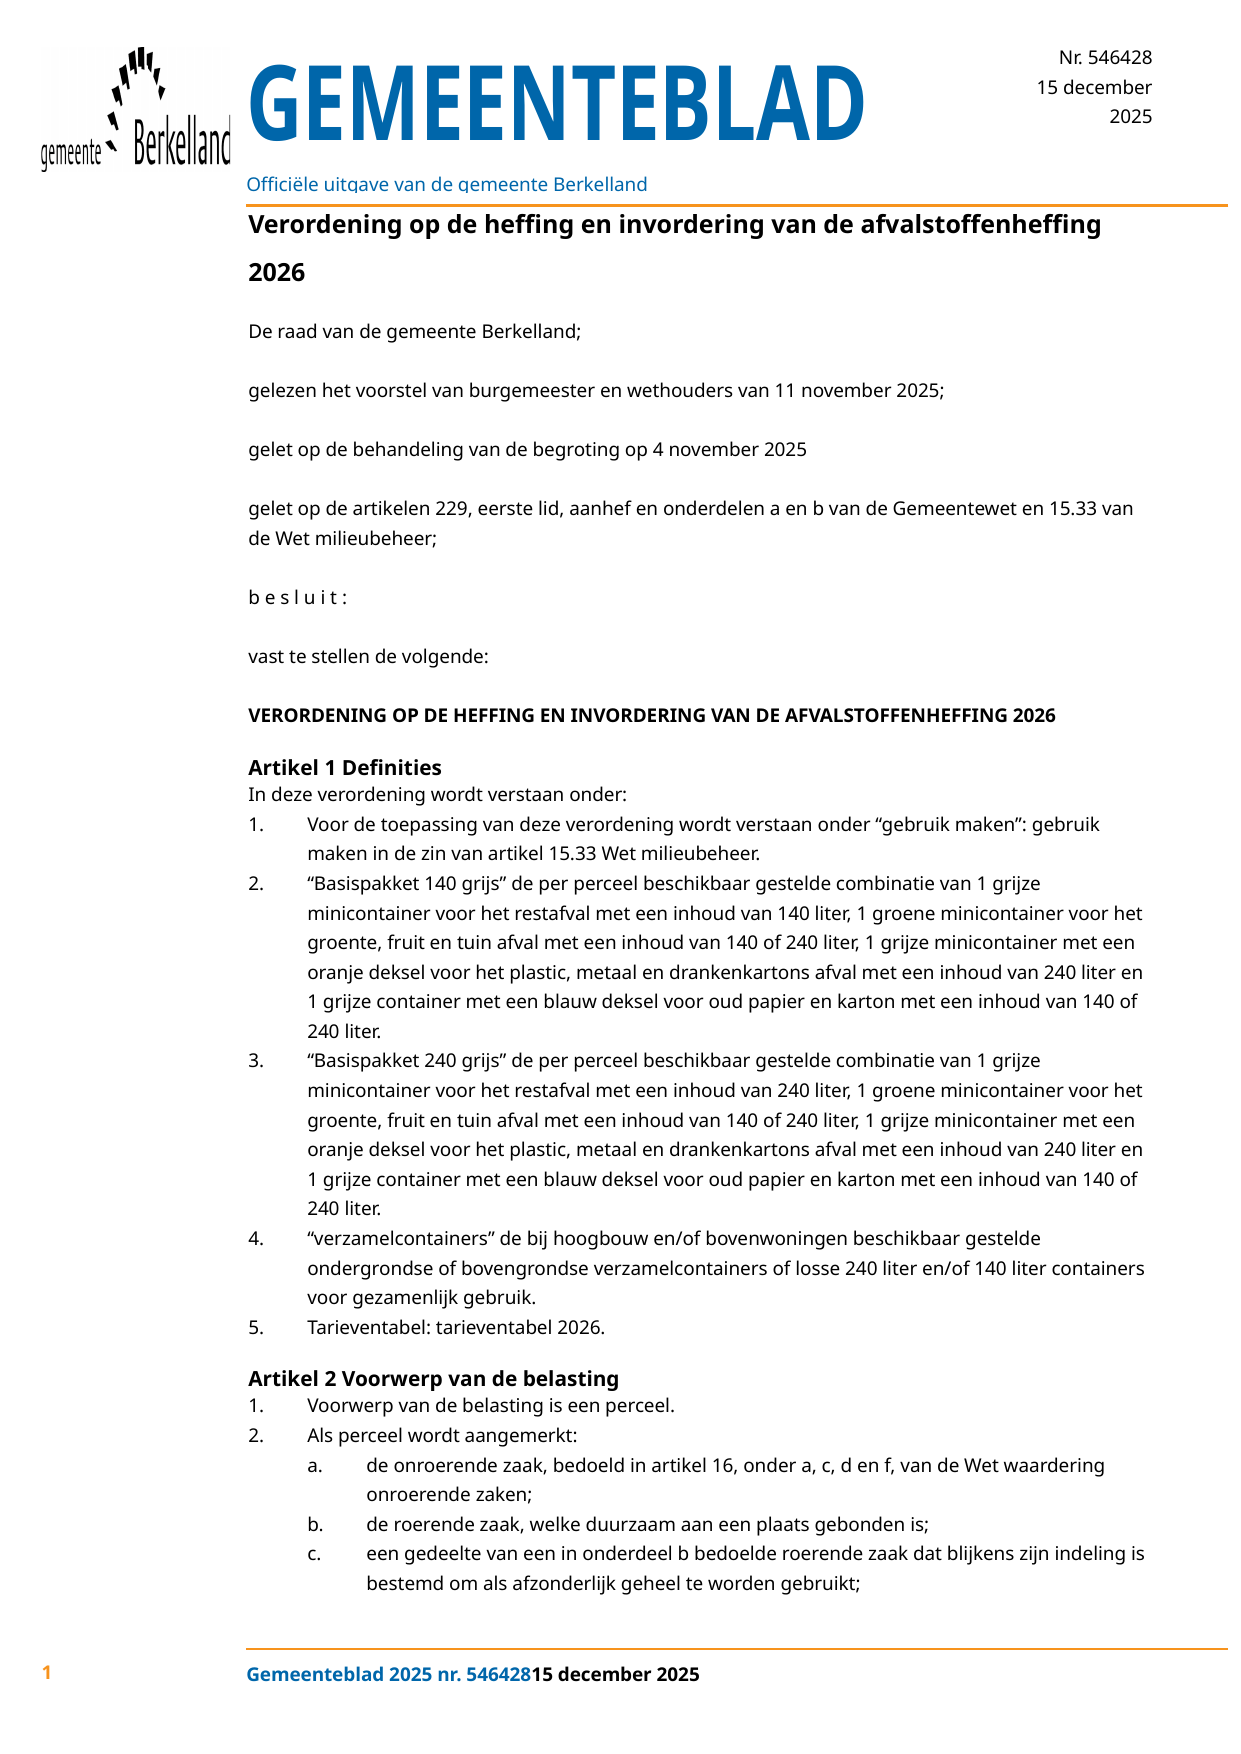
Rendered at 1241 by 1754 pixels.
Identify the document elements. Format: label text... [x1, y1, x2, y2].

picture [41, 47, 231, 172]
text In deze verordening wordt verstaan onder: [248, 781, 1152, 807]
list “Basispakket 240 grijs” de per perceel beschikbaar gestelde combinatie van 1 grijze minicontainer voor het restafval met een inhoud van 240 liter, 1 groene minicontainer voor het groente, fruit en tuin afval met een inhoud van 140 of 240 liter, 1 grijze minicontainer met een oranje deksel voor het plastic, metaal en drankenkartons afval met een inhoud van 240 liter en 1 grijze container met een blauw deksel voor oud papier en karton met een inhoud van 140 of 240 liter. [248, 1048, 1152, 1221]
text gelet op de behandeling van de begroting op 4 november 2025 [248, 436, 1152, 462]
text b e s l u i t : [248, 584, 1152, 610]
list Voor de toepassing van deze verordening wordt verstaan onder “gebruik maken”: gebruik maken in de zin van artikel 15.33 Wet milieubeheer. [248, 811, 1152, 866]
list “verzamelcontainers” de bij hoogbouw en/of bovenwoningen beschikbaar gestelde ondergrondse of bovengrondse verzamelcontainers of losse 240 liter en/of 140 liter containers voor gezamenlijk gebruik. [248, 1225, 1152, 1310]
text gelezen het voorstel van burgemeester en wethouders van 11 november 2025; [248, 377, 1152, 403]
text gelet op de artikelen 229, eerste lid, aanhef en onderdelen a en b van de Gemeentewet en 15.33 van de Wet milieubeheer; [248, 495, 1152, 551]
list Tarieventabel: tarieventabel 2026. [248, 1314, 1152, 1339]
text vast te stellen de volgende: [248, 643, 1152, 669]
text VERORDENING OP DE HEFFING EN INVORDERING VAN DE AFVALSTOFFENHEFFING 2026 [248, 702, 1152, 728]
text Artikel 2 Voorwerp van de belasting [248, 1364, 1152, 1393]
text Verordening op de heffing en invordering van de afvalstoffenheffing 2026 [248, 207, 1152, 288]
text Artikel 1 Definities [248, 753, 1152, 781]
list Voorwerp van de belasting is een perceel. [248, 1393, 1152, 1418]
list een gedeelte van een in onderdeel b bedoelde roerende zaak dat blijkens zijn indeling is bestemd om als afzonderlijk geheel te worden gebruikt; [307, 1541, 1152, 1596]
list “Basispakket 140 grijs” de per perceel beschikbaar gestelde combinatie van 1 grijze minicontainer voor het restafval met een inhoud van 140 liter, 1 groene minicontainer voor het groente, fruit en tuin afval met een inhoud van 140 of 240 liter, 1 grijze minicontainer met een oranje deksel voor het plastic, metaal en drankenkartons afval met een inhoud van 240 liter en 1 grijze container met een blauw deksel voor oud papier en karton met een inhoud van 140 of 240 liter. [248, 870, 1152, 1044]
text De raad van de gemeente Berkelland; [248, 318, 1152, 344]
list de roerende zaak, welke duurzaam aan een plaats gebonden is; [307, 1511, 1152, 1537]
list de onroerende zaak, bedoeld in artikel 16, onder a, c, d en f, van de Wet waardering onroerende zaken; [307, 1452, 1152, 1507]
list Als perceel wordt aangemerkt: [248, 1422, 1152, 1448]
